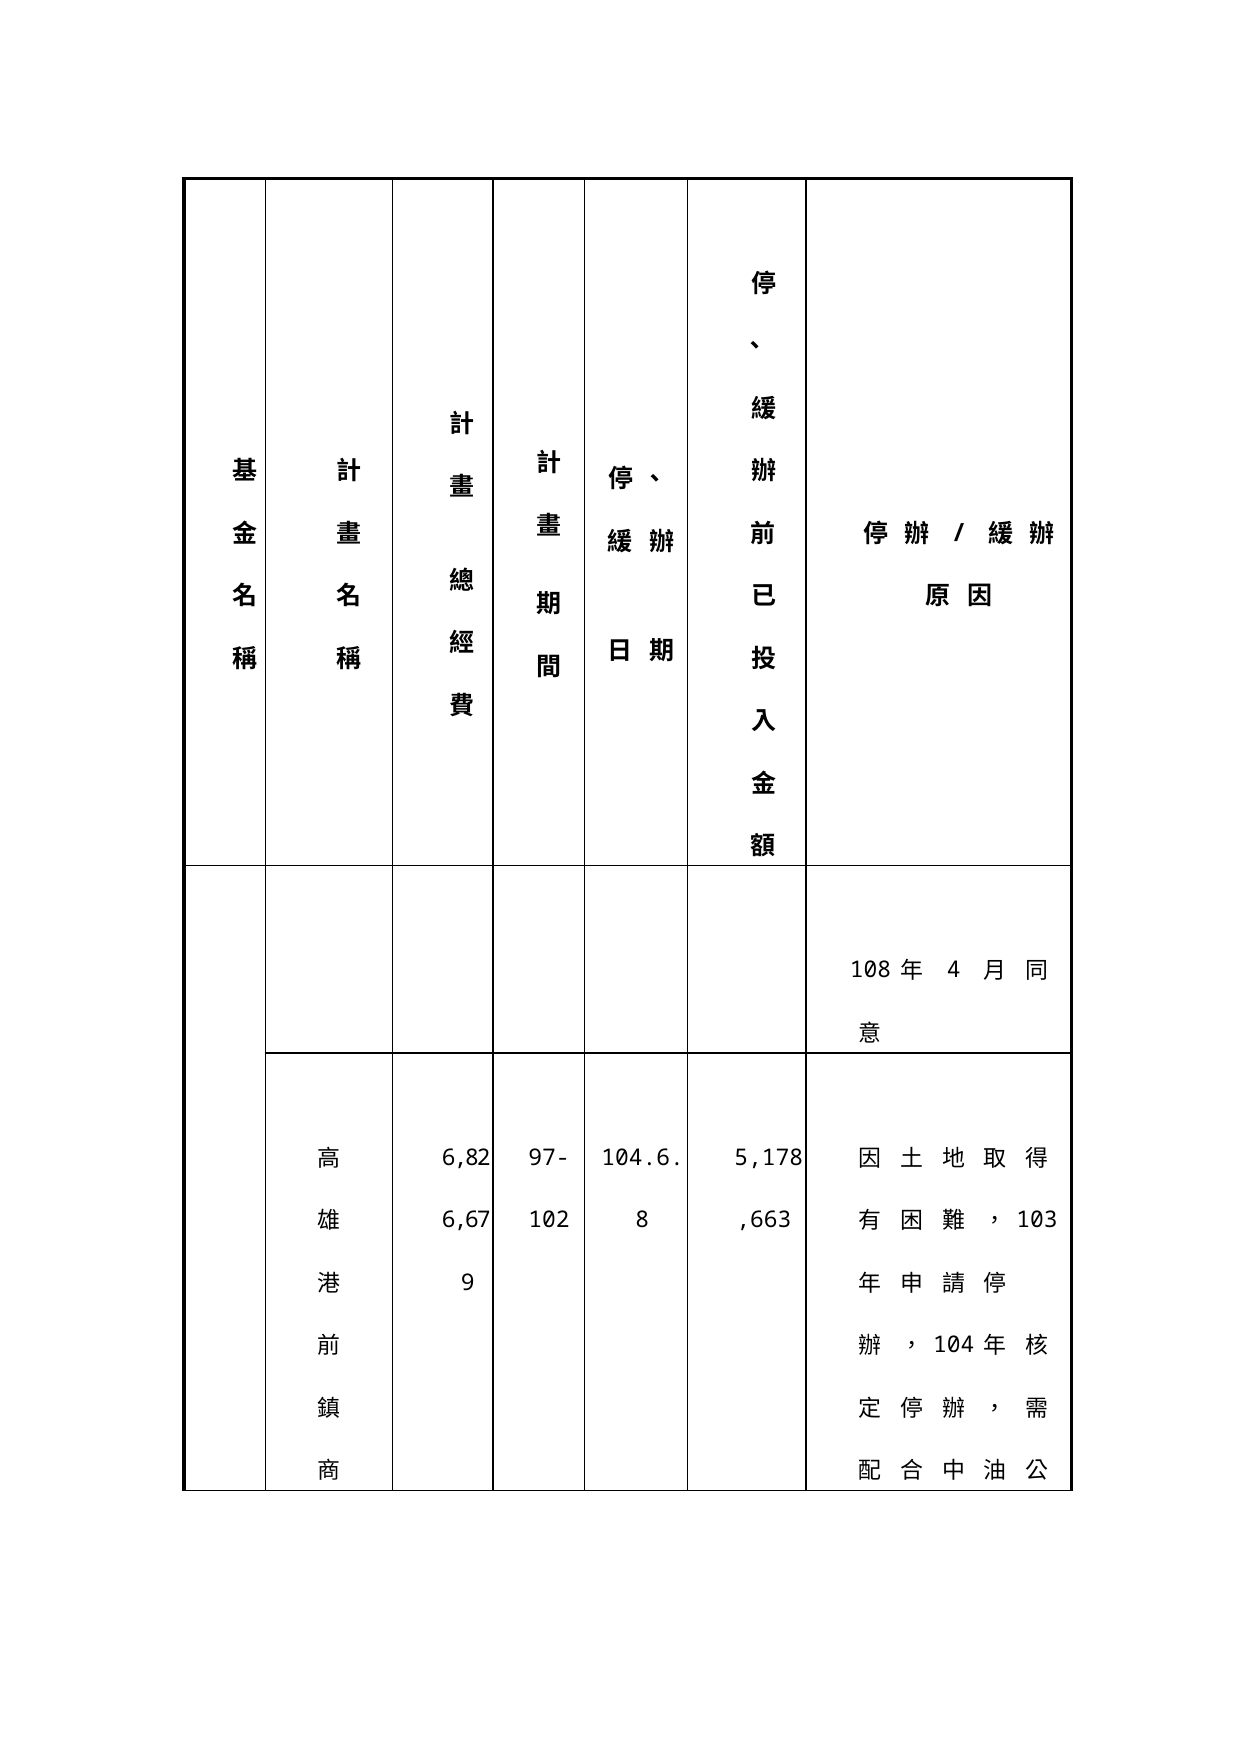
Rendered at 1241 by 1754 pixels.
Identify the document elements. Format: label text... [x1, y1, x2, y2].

table_cell [266, 866, 392, 1052]
table_cell 97-102 [494, 1054, 584, 1490]
table_cell [186, 866, 265, 1490]
table_cell 108年4月同意 [807, 866, 1070, 1052]
table_cell 6,826,679 [393, 1054, 492, 1490]
table_cell [688, 866, 805, 1052]
table_header 停、緩辦 日期 [585, 180, 687, 865]
table_cell 因土地取得有困難，103年申請停辦，104年核定停辦，需配合中油公 [807, 1054, 1070, 1490]
table_header 計畫 期間 [494, 180, 584, 865]
table_cell [585, 866, 687, 1052]
table_cell [393, 866, 492, 1052]
table_header 基金 名稱 [186, 180, 265, 865]
table_cell 104.6.8 [585, 1054, 687, 1490]
table_header 計畫 總經費 [393, 180, 492, 865]
table_cell [494, 866, 584, 1052]
table_header 停辦/緩辦原因 [807, 180, 1070, 865]
table_header 計畫名稱 [266, 180, 392, 865]
table_cell 高雄港前鎮商 [266, 1054, 392, 1490]
table_cell 5,178,663 [688, 1054, 805, 1490]
table_header 停、緩辦前 已投入金額 [688, 180, 805, 865]
